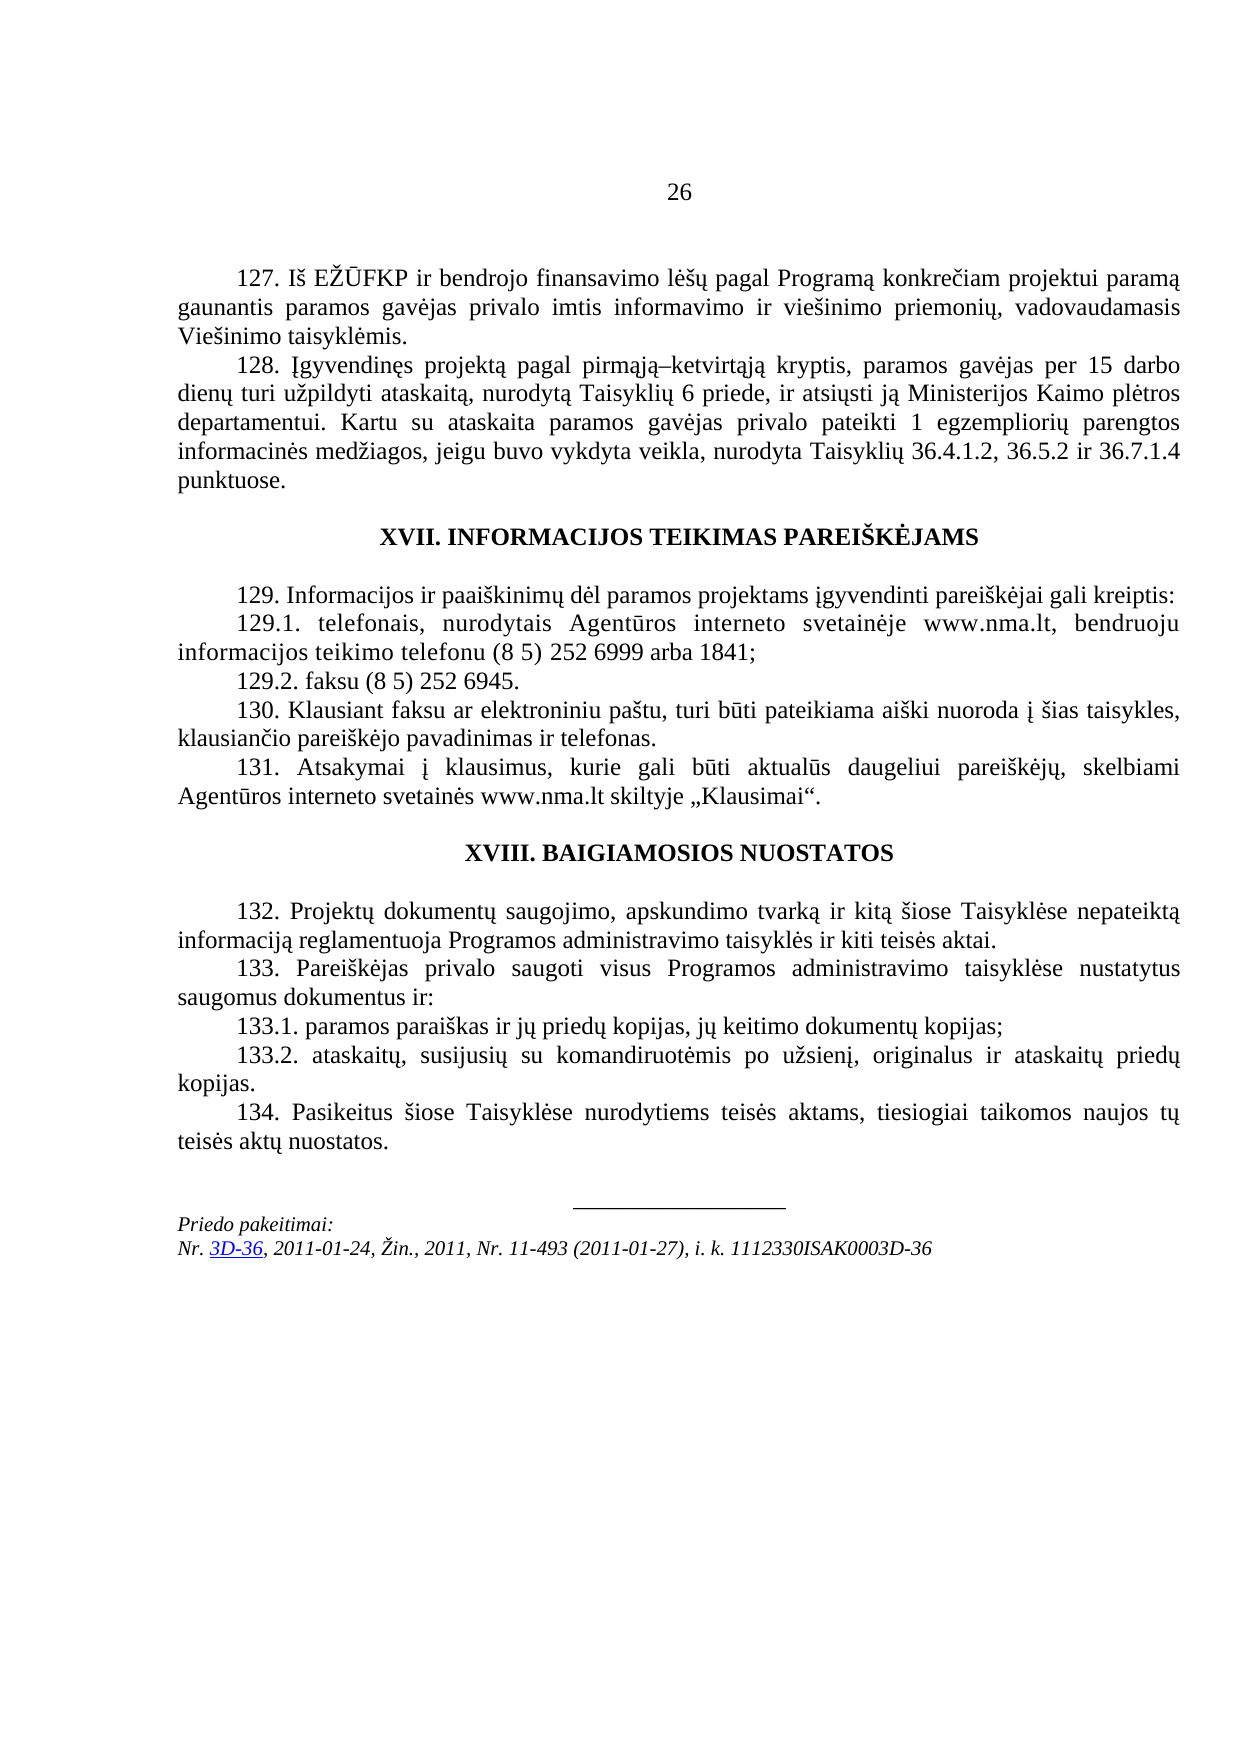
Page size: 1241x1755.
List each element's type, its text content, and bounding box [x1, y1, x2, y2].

text XVII. INFORMACIJOS TEIKIMAS PAREIŠKĖJAMS [177, 522, 1181, 551]
text 133. Pareiškėjas privalo saugoti visus Programos administravimo taisyklėse nustatytus saugomus dokumentus ir: [177, 953, 1181, 1011]
text 129. Informacijos ir paaiškinimų dėl paramos projektams įgyvendinti pareiškėjai gali kreiptis: [177, 580, 1181, 608]
text 128. Įgyvendinęs projektą pagal pirmąją–ketvirtąją kryptis, paramos gavėjas per 15 darbo dienų turi užpildyti ataskaitą, nurodytą Taisyklių 6 priede, ir atsiųsti ją Ministerijos Kaimo plėtros departamentui. Kartu su ataskaita paramos gavėjas privalo pateikti 1 egzempliorių parengtos informacinės medžiagos, jeigu buvo vykdyta veikla, nurodyta Taisyklių 36.4.1.2, 36.5.2 ir 36.7.1.4 punktuose. [177, 350, 1181, 493]
text XVIII. BAIGIAMOSIOS NUOSTATOS [177, 838, 1181, 867]
text Priedo pakeitimai: [177, 1212, 1181, 1236]
text _________________ [177, 1183, 1181, 1212]
text 129.2. faksu (8 5) 252 6945. [177, 666, 1181, 695]
text 133.1. paramos paraiškas ir jų priedų kopijas, jų keitimo dokumentų kopijas; [177, 1011, 1181, 1040]
text 132. Projektų dokumentų saugojimo, apskundimo tvarką ir kitą šiose Taisyklėse nepateiktą informaciją reglamentuoja Programos administravimo taisyklės ir kiti teisės aktai. [177, 896, 1181, 953]
text 127. Iš EŽŪFKP ir bendrojo finansavimo lėšų pagal Programą konkrečiam projektui paramą gaunantis paramos gavėjas privalo imtis informavimo ir viešinimo priemonių, vadovaudamasis Viešinimo taisyklėmis. [177, 263, 1181, 350]
text 129.1. telefonais, nurodytais Agentūros interneto svetainėje www.nma.lt, bendruoju informacijos teikimo telefonu (8 5) 252 6999 arba 1841; [177, 608, 1181, 666]
text 134. Pasikeitus šiose Taisyklėse nurodytiems teisės aktams, tiesiogiai taikomos naujos tų teisės aktų nuostatos. [177, 1097, 1181, 1155]
text Nr. 3D-36, 2011-01-24, Žin., 2011, Nr. 11-493 (2011-01-27), i. k. 1112330ISAK0003D-36 [177, 1236, 1181, 1260]
text 133.2. ataskaitų, susijusių su komandiruotėmis po užsienį, originalus ir ataskaitų priedų kopijas. [177, 1040, 1181, 1097]
text 131. Atsakymai į klausimus, kurie gali būti aktualūs daugeliui pareiškėjų, skelbiami Agentūros interneto svetainės www.nma.lt skiltyje „Klausimai“. [177, 752, 1181, 810]
text 130. Klausiant faksu ar elektroniniu paštu, turi būti pateikiama aiški nuoroda į šias taisykles, klausiančio pareiškėjo pavadinimas ir telefonas. [177, 695, 1181, 752]
